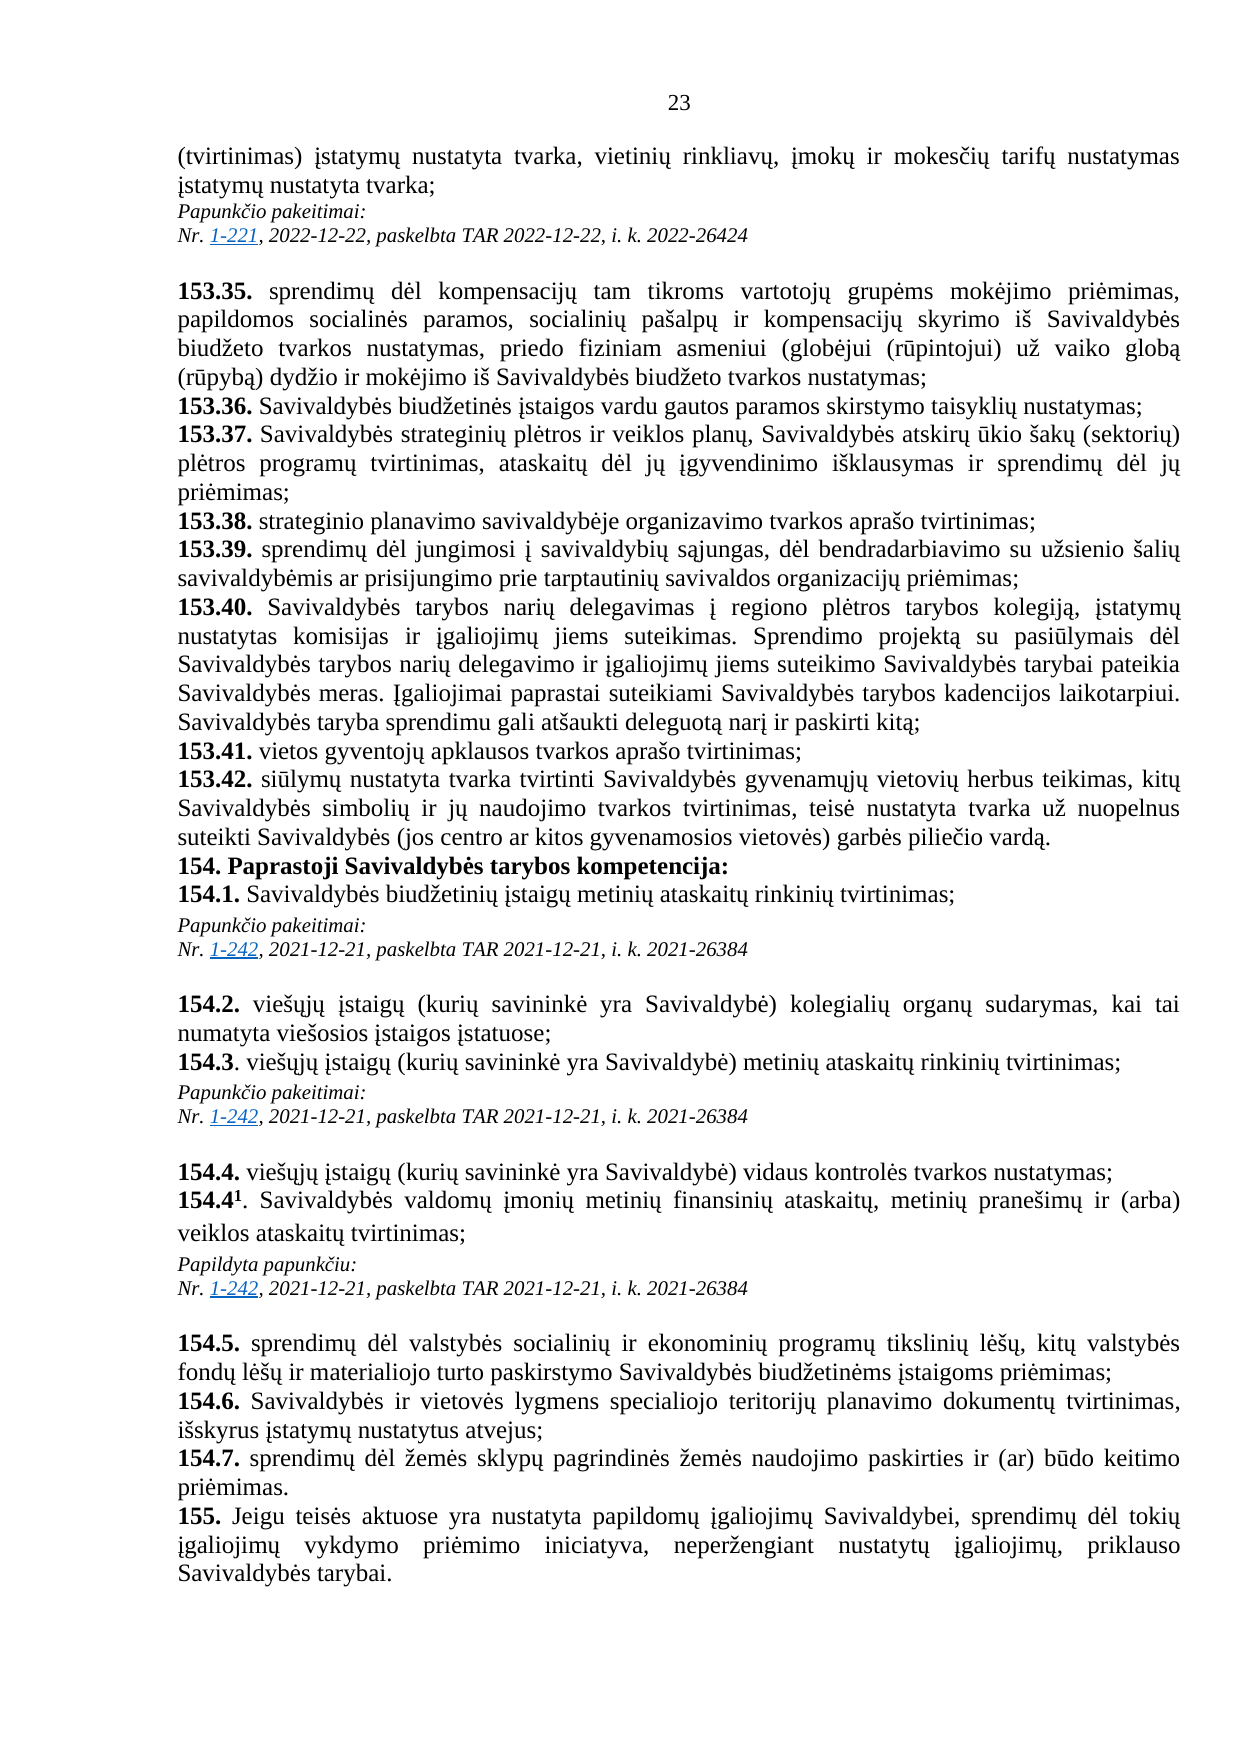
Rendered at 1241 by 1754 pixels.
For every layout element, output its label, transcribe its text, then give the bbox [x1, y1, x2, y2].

text Papildyta papunkčiu: [177, 1252, 1181, 1276]
text 154.2. viešųjų įstaigų (kurių savininkė yra Savivaldybė) kolegialių organų sudarymas, kai tai numatyta viešosios įstaigos įstatuose; [177, 989, 1181, 1047]
text 153.39. sprendimų dėl jungimosi į savivaldybių sąjungas, dėl bendradarbiavimo su užsienio šalių savivaldybėmis ar prisijungimo prie tarptautinių savivaldos organizacijų priėmimas; [177, 534, 1181, 592]
text Nr. 1-242, 2021-12-21, paskelbta TAR 2021-12-21, i. k. 2021-26384 [177, 1104, 1181, 1128]
text 153.35. sprendimų dėl kompensacijų tam tikroms vartotojų grupėms mokėjimo priėmimas, papildomos socialinės paramos, socialinių pašalpų ir kompensacijų skyrimo iš Savivaldybės biudžeto tvarkos nustatymas, priedo fiziniam asmeniui (globėjui (rūpintojui) už vaiko globą (rūpybą) dydžio ir mokėjimo iš Savivaldybės biudžeto tvarkos nustatymas; [177, 276, 1181, 391]
text Nr. 1-242, 2021-12-21, paskelbta TAR 2021-12-21, i. k. 2021-26384 [177, 1276, 1181, 1300]
text 153.42. siūlymų nustatyta tvarka tvirtinti Savivaldybės gyvenamųjų vietovių herbus teikimas, kitų Savivaldybės simbolių ir jų naudojimo tvarkos tvirtinimas, teisė nustatyta tvarka už nuopelnus suteikti Savivaldybės (jos centro ar kitos gyvenamosios vietovės) garbės piliečio vardą. [177, 764, 1181, 851]
text 153.38. strateginio planavimo savivaldybėje organizavimo tvarkos aprašo tvirtinimas; [177, 506, 1181, 534]
text 154.5. sprendimų dėl valstybės socialinių ir ekonominių programų tikslinių lėšų, kitų valstybės fondų lėšų ir materialiojo turto paskirstymo Savivaldybės biudžetinėms įstaigoms priėmimas; [177, 1328, 1181, 1386]
text Papunkčio pakeitimai: [177, 199, 1181, 223]
text 154. Paprastoji Savivaldybės tarybos kompetencija: [177, 851, 1181, 879]
text 154.4. viešųjų įstaigų (kurių savininkė yra Savivaldybė) vidaus kontrolės tvarkos nustatymas; [177, 1157, 1181, 1186]
text 154.1. Savivaldybės biudžetinių įstaigų metinių ataskaitų rinkinių tvirtinimas; [177, 879, 1181, 908]
text 153.37. Savivaldybės strateginių plėtros ir veiklos planų, Savivaldybės atskirų ūkio šakų (sektorių) plėtros programų tvirtinimas, ataskaitų dėl jų įgyvendinimo išklausymas ir sprendimų dėl jų priėmimas; [177, 419, 1181, 506]
text 154.6. Savivaldybės ir vietovės lygmens specialiojo teritorijų planavimo dokumentų tvirtinimas, išskyrus įstatymų nustatytus atvejus; [177, 1386, 1181, 1443]
text 153.41. vietos gyventojų apklausos tvarkos aprašo tvirtinimas; [177, 736, 1181, 764]
text Nr. 1-221, 2022-12-22, paskelbta TAR 2022-12-22, i. k. 2022-26424 [177, 223, 1181, 247]
text 154.7. sprendimų dėl žemės sklypų pagrindinės žemės naudojimo paskirties ir (ar) būdo keitimo priėmimas. [177, 1443, 1181, 1501]
text 153.40. Savivaldybės tarybos narių delegavimas į regiono plėtros tarybos kolegiją, įstatymų nustatytas komisijas ir įgaliojimų jiems suteikimas. Sprendimo projektą su pasiūlymais dėl Savivaldybės tarybos narių delegavimo ir įgaliojimų jiems suteikimo Savivaldybės tarybai pateikia Savivaldybės meras. Įgaliojimai paprastai suteikiami Savivaldybės tarybos kadencijos laikotarpiui. Savivaldybės taryba sprendimu gali atšaukti deleguotą narį ir paskirti kitą; [177, 592, 1181, 736]
text Nr. 1-242, 2021-12-21, paskelbta TAR 2021-12-21, i. k. 2021-26384 [177, 937, 1181, 961]
text 154.3. viešųjų įstaigų (kurių savininkė yra Savivaldybė) metinių ataskaitų rinkinių tvirtinimas; [177, 1047, 1181, 1076]
text Papunkčio pakeitimai: [177, 912, 1181, 937]
text 155. Jeigu teisės aktuose yra nustatyta papildomų įgaliojimų Savivaldybei, sprendimų dėl tokių įgaliojimų vykdymo priėmimo iniciatyva, neperžengiant nustatytų įgaliojimų, priklauso Savivaldybės tarybai. [177, 1501, 1181, 1587]
text Papunkčio pakeitimai: [177, 1080, 1181, 1104]
text 154.41. Savivaldybės valdomų įmonių metinių finansinių ataskaitų, metinių pranešimų ir (arba) veiklos ataskaitų tvirtinimas; [177, 1186, 1181, 1247]
text (tvirtinimas) įstatymų nustatyta tvarka, vietinių rinkliavų, įmokų ir mokesčių tarifų nustatymas įstatymų nustatyta tvarka; [177, 141, 1181, 199]
text 153.36. Savivaldybės biudžetinės įstaigos vardu gautos paramos skirstymo taisyklių nustatymas; [177, 391, 1181, 419]
